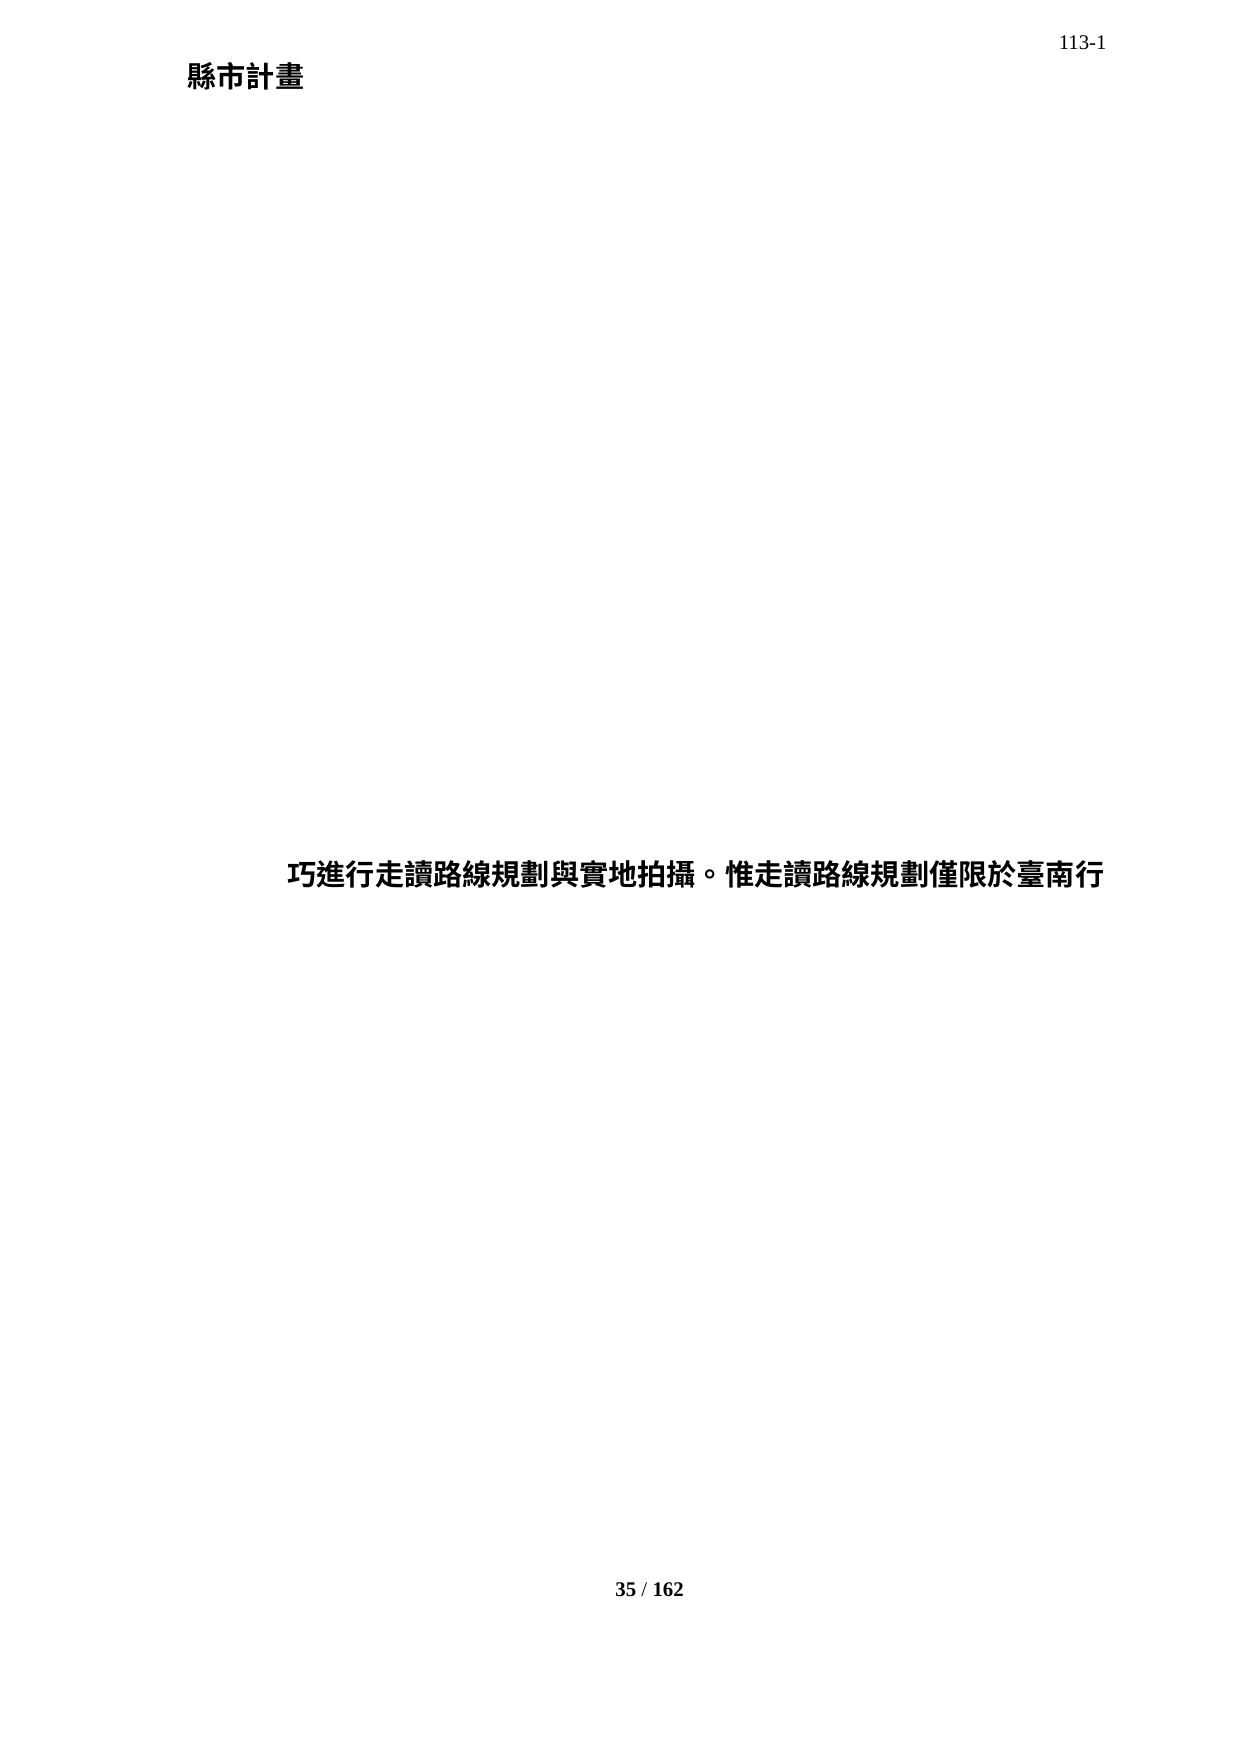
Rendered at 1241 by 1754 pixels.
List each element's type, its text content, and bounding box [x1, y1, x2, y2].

list 巧進行走讀路線規劃與實地拍攝。惟走讀路線規劃僅限於臺南行 [212, 831, 1106, 893]
